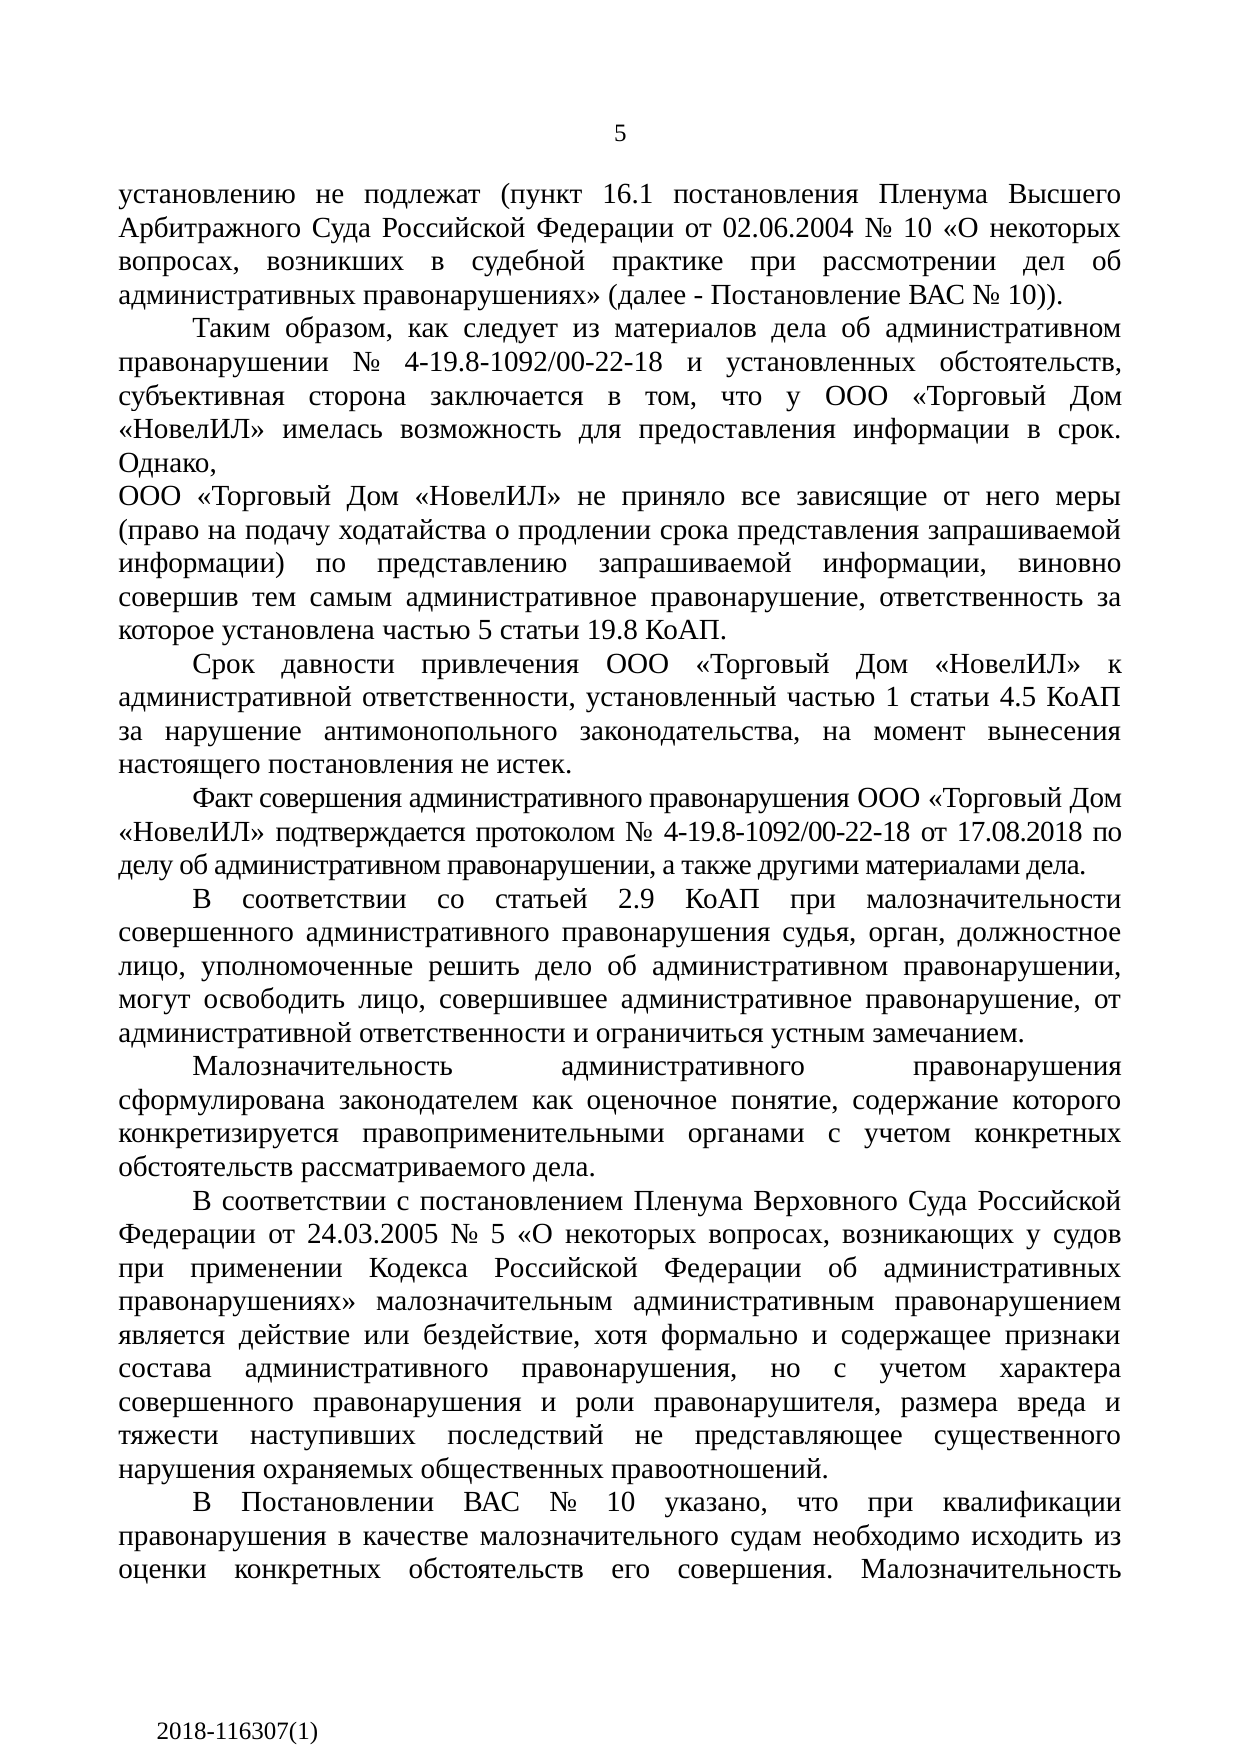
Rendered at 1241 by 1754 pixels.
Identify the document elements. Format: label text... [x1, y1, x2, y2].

text Факт совершения административного правонарушения ООО «Торговый Дом «НовелИЛ» подтверждается протоколом № 4-19.8-1092/00-22-18 от 17.08.2018 по делу об административном правонарушении, а также другими материалами дела. [118, 780, 1122, 881]
text установлению не подлежат (пункт 16.1 постановления Пленума Высшего Арбитражного Суда Российской Федерации от 02.06.2004 № 10 «О некоторых вопросах, возникших в судебной практике при рассмотрении дел об административных правонарушениях» (далее - Постановление ВАС № 10)). [118, 176, 1122, 311]
text Таким образом, как следует из материалов дела об административном правонарушении № 4-19.8-1092/00-22-18 и установленных обстоятельств, субъективная сторона заключается в том, что у ООО «Торговый Дом «НовелИЛ» имелась возможность для предоставления информации в срок. Однако, ООО «Торговый Дом «НовелИЛ» не приняло все зависящие от него меры (право на подачу ходатайства о продлении срока представления запрашиваемой информации) по представлению запрашиваемой информации, виновно совершив тем самым административное правонарушение, ответственность за которое установлена частью 5 статьи 19.8 КоАП. [118, 311, 1122, 646]
text Малозначительность административного правонарушения сформулирована законодателем как оценочное понятие, содержание которого конкретизируется правоприменительными органами с учетом конкретных обстоятельств рассматриваемого дела. [118, 1048, 1122, 1183]
text Срок давности привлечения ООО «Торговый Дом «НовелИЛ» к административной ответственности, установленный частью 1 статьи 4.5 КоАП за нарушение антимонопольного законодательства, на момент вынесения настоящего постановления не истек. [118, 646, 1122, 780]
text В Постановлении ВАС № 10 указано, что при квалификации правонарушения в качестве малозначительного судам необходимо исходить из оценки конкретных обстоятельств его совершения. Малозначительность [118, 1484, 1122, 1585]
text В соответствии с постановлением Пленума Верховного Суда Российской Федерации от 24.03.2005 № 5 «О некоторых вопросах, возникающих у судов при применении Кодекса Российской Федерации об административных правонарушениях» малозначительным административным правонарушением является действие или бездействие, хотя формально и содержащее признаки состава административного правонарушения, но с учетом характера совершенного правонарушения и роли правонарушителя, размера вреда и тяжести наступивших последствий не представляющее существенного нарушения охраняемых общественных правоотношений. [118, 1183, 1122, 1484]
text В соответствии со статьей 2.9 КоАП при малозначительности совершенного административного правонарушения судья, орган, должностное лицо, уполномоченные решить дело об административном правонарушении, могут освободить лицо, совершившее административное правонарушение, от административной ответственности и ограничиться устным замечанием. [118, 881, 1122, 1048]
